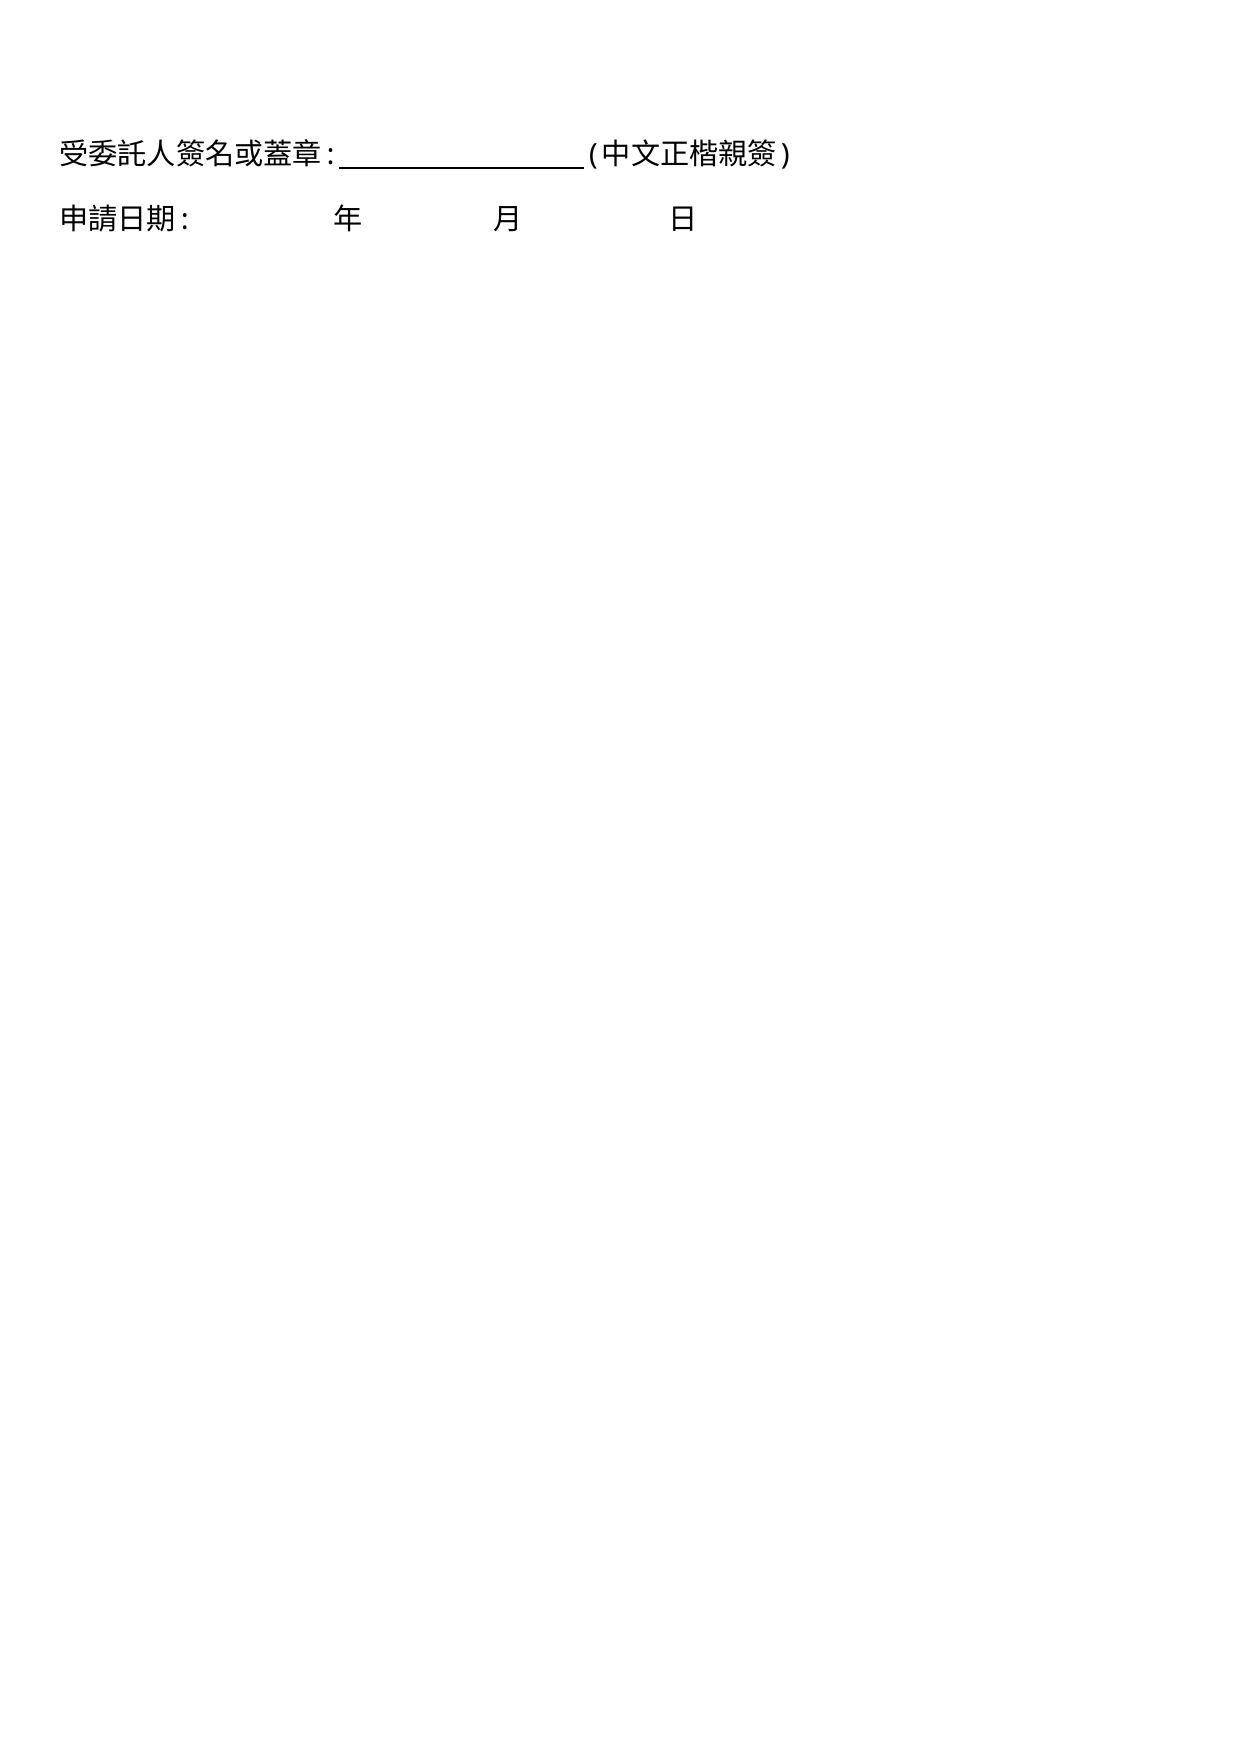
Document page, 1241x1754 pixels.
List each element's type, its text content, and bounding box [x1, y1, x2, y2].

text 受委託人簽名或蓋章: (中文正楷親簽) [59, 111, 1181, 173]
text 申請日期: 年 月 日 [59, 173, 1181, 236]
